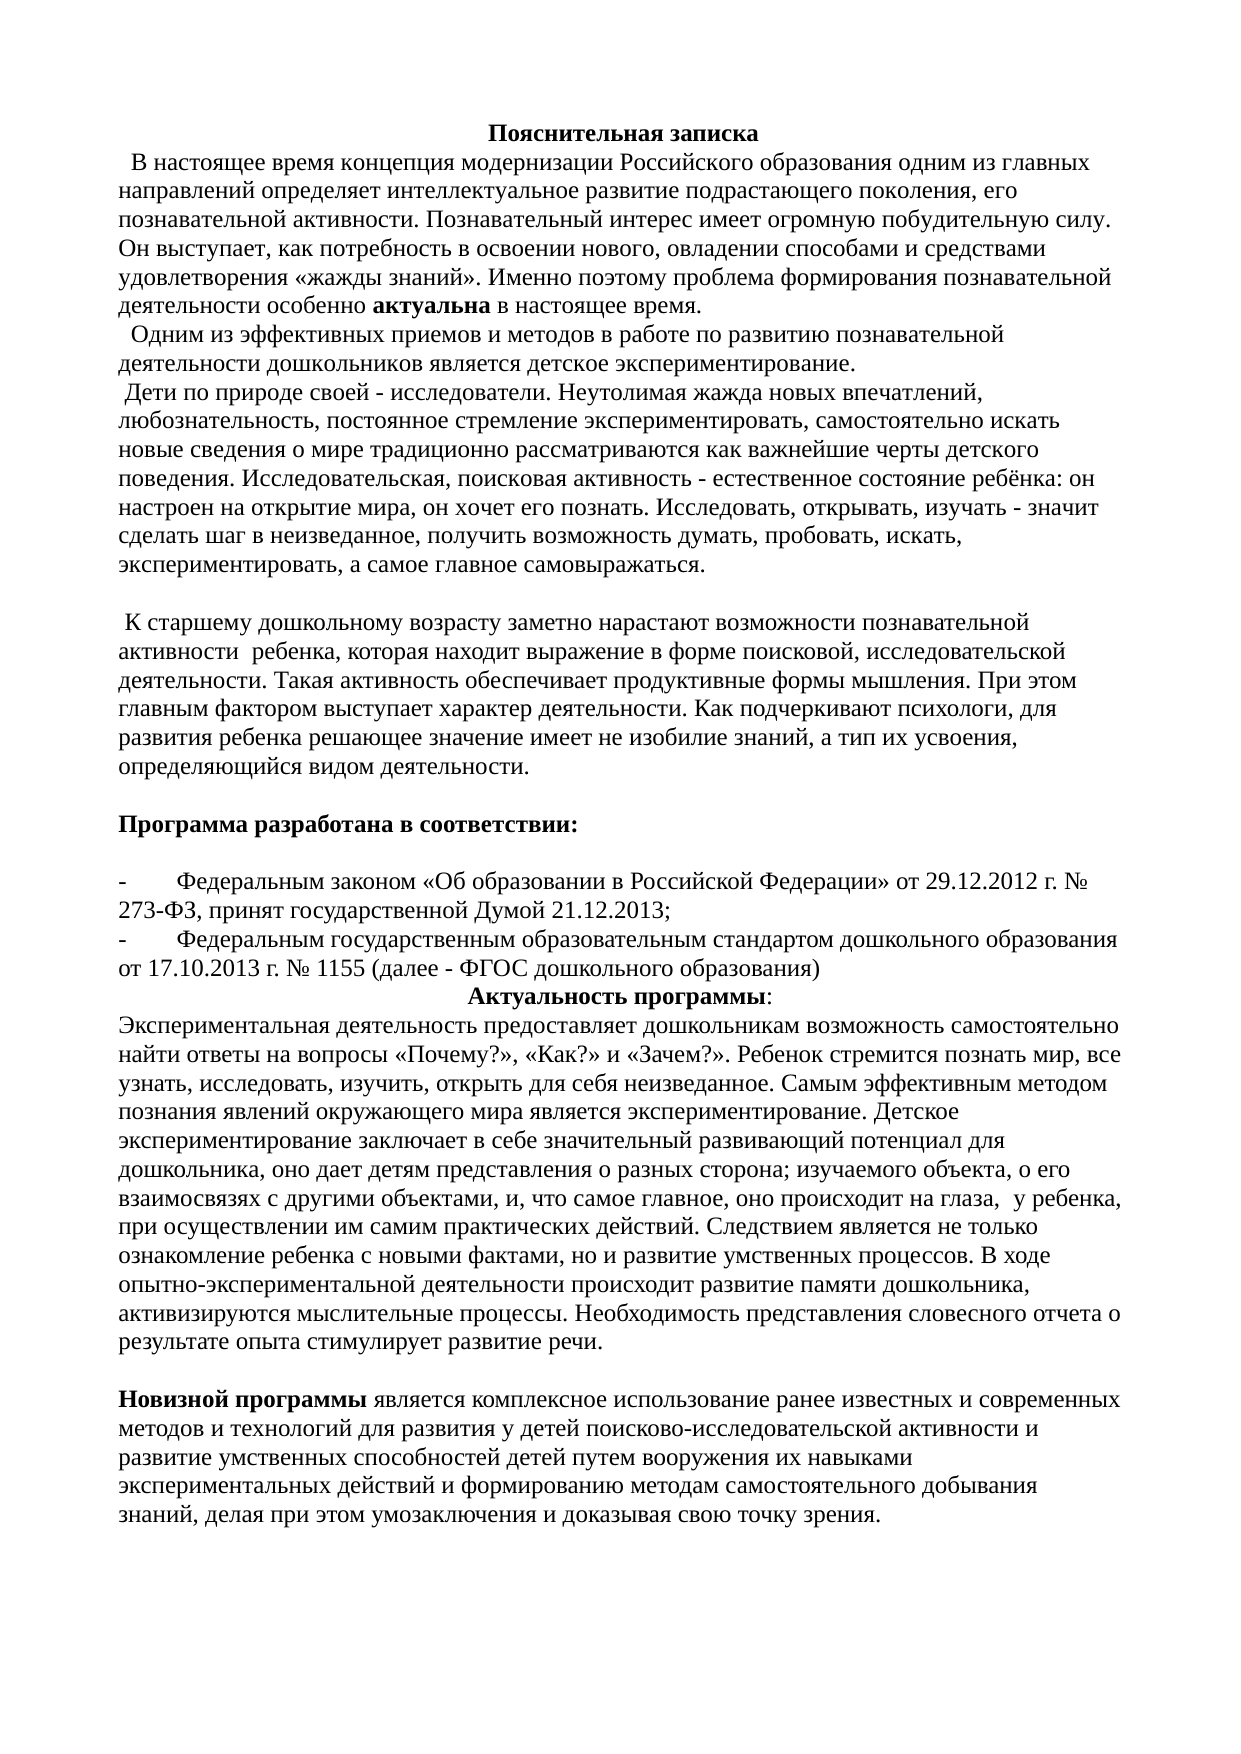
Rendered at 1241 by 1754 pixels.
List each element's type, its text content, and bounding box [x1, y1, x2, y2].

text Одним из эффективных приемов и методов в работе по развитию познавательной деятельности дошкольников является детское экспериментирование. [118, 319, 1122, 377]
text Пояснительная записка [118, 118, 1122, 147]
text Экспериментальная деятельность предоставляет дошкольникам возможность самостоятельно найти ответы на вопросы «Почему?», «Как?» и «Зачем?». Ребенок стремится познать мир, все узнать, исследовать, изучить, открыть для себя неизведанное. Самым эффективным методом познания явлений окружающего мира является экспериментирование. Детское экспериментирование заключает в себе значительный развивающий потенциал для дошкольника, оно дает детям представления о разных сторона; изучаемого объекта, о его взаимосвязях с другими объектами, и, что самое главное, оно происходит на глаза, у ребенка, при осуществлении им самим практических действий. Следствием является не только ознакомление ребенка с новыми фактами, но и развитие умственных процессов. В ходе опытно-экспериментальной деятельности происходит развитие памяти дошкольника, активизируются мыслительные процессы. Необходимость представления словесного отчета о результате опыта стимулирует развитие речи. [118, 1010, 1122, 1355]
text Актуальность программы: [118, 981, 1122, 1010]
text К старшему дошкольному возрасту заметно нарастают возможности познавательной активности ребенка, которая находит выражение в форме поисковой, исследовательской деятельности. Такая активность обеспечивает продуктивные формы мышления. При этом главным фактором выступает характер деятельности. Как подчеркивают психологи, для развития ребенка решающее значение имеет не изобилие знаний, а тип их усвоения, определяющийся видом деятельности. [118, 607, 1122, 780]
text Дети по природе своей - исследователи. Неутолимая жажда новых впечатлений, любознательность, постоянное стремление экспериментировать, самостоятельно искать новые сведения о мире традиционно рассматриваются как важнейшие черты детского поведения. Исследовательская, поисковая активность - естественное состояние ребёнка: он настроен на открытие мира, он хочет его познать. Исследовать, открывать, изучать - значит сделать шаг в неизведанное, получить возможность думать, пробовать, искать, экспериментировать, а самое главное самовыражаться. [118, 377, 1122, 578]
text Программа разработана в соответствии: [118, 809, 1122, 838]
text - Федеральным государственным образовательным стандартом дошкольного образования от 17.10.2013 г. № 1155 (далее - ФГОС дошкольного образования) [118, 924, 1122, 981]
text Новизной программы является комплексное использование ранее известных и современных методов и технологий для развития у детей поисково-исследовательской активности и развитие умственных способностей детей путем вооружения их навыками экспериментальных действий и формированию методам самостоятельного добывания знаний, делая при этом умозаключения и доказывая свою точку зрения. [118, 1384, 1122, 1528]
text В настоящее время концепция модернизации Российского образования одним из главных направлений определяет интеллектуальное развитие подрастающего поколения, его познавательной активности. Познавательный интерес имеет огромную побудительную силу. Он выступает, как потребность в освоении нового, овладении способами и средствами удовлетворения «жажды знаний». Именно поэтому проблема формирования познавательной деятельности особенно актуальна в настоящее время. [118, 147, 1122, 319]
text - Федеральным законом «Об образовании в Российской Федерации» от 29.12.2012 г. № 273-ФЗ, принят государственной Думой 21.12.2013; [118, 866, 1122, 924]
